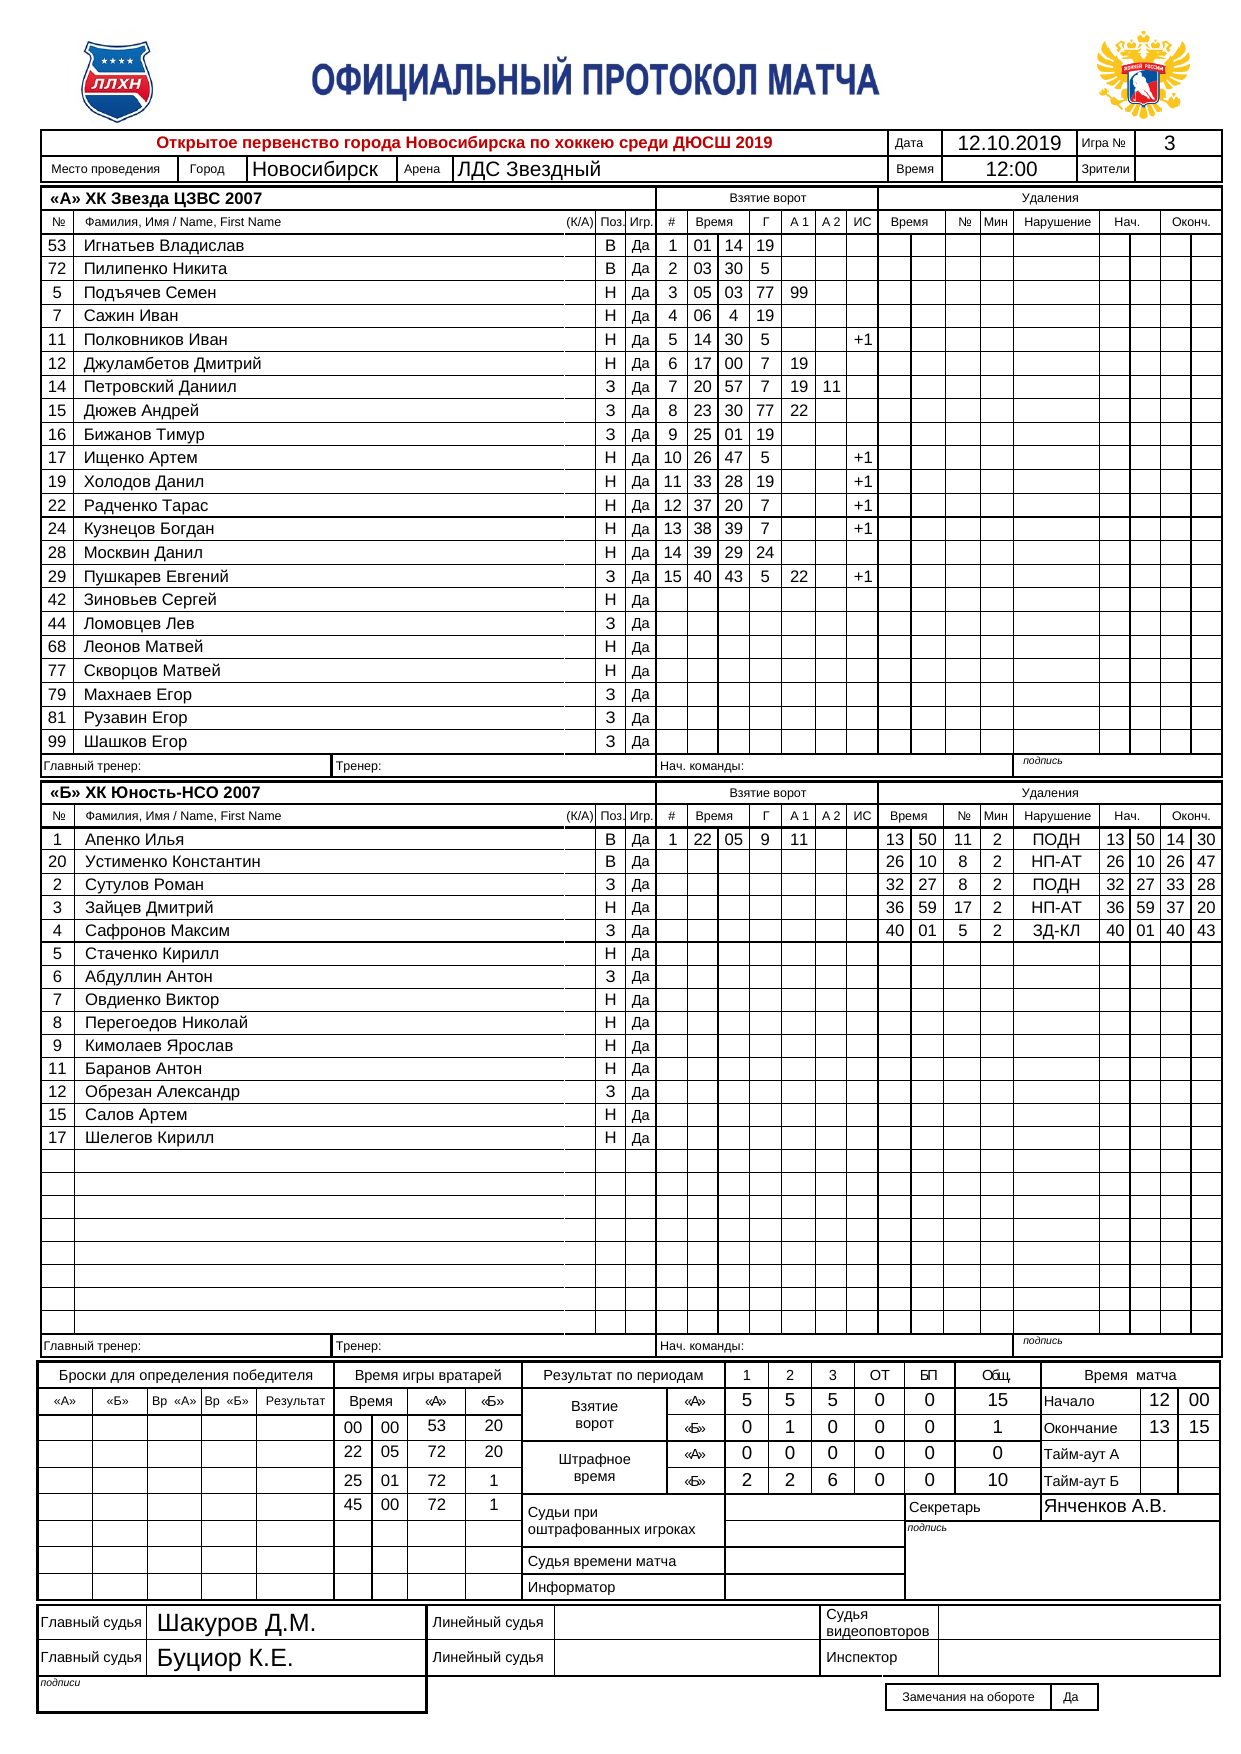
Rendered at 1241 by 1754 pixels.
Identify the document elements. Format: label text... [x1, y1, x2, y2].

table_cell 20 [42, 850, 74, 872]
table_cell [148, 1547, 201, 1573]
table_cell [816, 1058, 846, 1079]
table_cell [1014, 588, 1099, 611]
table_cell 30 [719, 257, 749, 280]
table_cell [688, 943, 717, 964]
table_cell [912, 1265, 943, 1287]
table_cell [879, 1265, 910, 1287]
table_cell [782, 470, 815, 493]
table_cell [1192, 399, 1221, 422]
table_cell 8 [657, 399, 687, 422]
table_cell [75, 1196, 564, 1218]
table_cell [847, 683, 877, 706]
table_cell [42, 1311, 74, 1333]
table_cell 17 [42, 446, 73, 469]
table_cell [626, 1311, 655, 1333]
table_cell [596, 1288, 625, 1310]
table_cell 14 [657, 541, 687, 564]
table_cell 05 [719, 829, 749, 849]
table_cell «А» [39, 1389, 92, 1413]
table_cell [1100, 966, 1129, 987]
table_cell Н [596, 328, 625, 351]
table_cell Взятие ворот [523, 1389, 666, 1440]
table_cell 2 [769, 1468, 811, 1493]
table_cell [879, 989, 910, 1011]
table_cell [657, 1173, 687, 1195]
table_cell [1131, 328, 1160, 351]
table_cell [657, 896, 687, 918]
table_cell ЛДС Звездный [454, 157, 887, 181]
table_cell [1192, 446, 1221, 469]
table_cell [816, 1173, 846, 1195]
table_cell 0 [905, 1389, 954, 1413]
table_cell [1161, 423, 1190, 445]
table_cell [1014, 494, 1099, 516]
table_cell ЗД-КЛ [1014, 920, 1099, 941]
table_cell 17 [42, 1127, 74, 1149]
table_cell [202, 1416, 256, 1440]
table_cell 0 [726, 1442, 768, 1467]
table_cell [1192, 1058, 1221, 1079]
table_cell 4 [657, 305, 687, 327]
table_cell [879, 1242, 910, 1264]
table_cell [750, 1150, 781, 1172]
table_cell 24 [750, 541, 781, 564]
table_cell Поз. [596, 211, 625, 233]
table_cell [847, 659, 877, 682]
table_cell Шакуров Д.М. [147, 1606, 425, 1639]
table_cell [816, 966, 846, 987]
table_cell 30 [1192, 829, 1221, 849]
table_cell [1192, 305, 1221, 327]
table_cell [565, 1081, 595, 1103]
table_cell [946, 588, 980, 611]
table_cell Ищенко Артем [74, 446, 564, 469]
table_cell [719, 989, 749, 1011]
table_cell [912, 352, 945, 374]
table_cell Н [596, 494, 625, 516]
table_cell Г [750, 805, 781, 826]
table_cell [816, 328, 846, 351]
table_cell [750, 707, 781, 729]
table_cell [912, 1035, 943, 1057]
table_cell 26 [1100, 850, 1129, 872]
table_cell [1100, 707, 1129, 729]
table_cell [912, 281, 945, 303]
table_cell [912, 1311, 943, 1333]
table_cell Город [179, 157, 246, 181]
table_cell 2 [981, 829, 1013, 849]
table_cell [981, 1288, 1013, 1310]
table_cell [782, 707, 815, 729]
table_cell Да [626, 423, 655, 445]
table_cell Время [688, 805, 749, 826]
table_cell [816, 565, 846, 587]
table_cell Да [626, 494, 655, 516]
table_cell Да [626, 281, 655, 303]
table_cell 29 [719, 541, 749, 564]
table_cell [782, 612, 815, 634]
table_cell 28 [42, 541, 73, 564]
table_cell 12 [657, 494, 687, 516]
table_cell 10 [912, 850, 943, 872]
table_cell 1 [466, 1468, 521, 1493]
table_cell Тренер: [333, 1335, 655, 1356]
table_cell [565, 1219, 595, 1241]
table_cell № [42, 805, 74, 826]
table_cell 28 [1192, 874, 1221, 895]
table_cell Да [626, 730, 655, 753]
table_cell Да [626, 1081, 655, 1103]
table_cell Шелегов Кирилл [75, 1127, 564, 1149]
table_cell [981, 1012, 1013, 1033]
table_cell Н [596, 1104, 625, 1126]
table_cell [879, 541, 910, 564]
table_cell +1 [847, 446, 877, 469]
table_cell [1100, 612, 1129, 634]
table_cell 20 [1192, 896, 1221, 918]
table_cell 05 [688, 281, 717, 303]
table_cell 11 [42, 1058, 74, 1079]
table_cell 59 [912, 896, 943, 918]
table_cell [981, 470, 1013, 493]
table_cell 8 [944, 850, 980, 872]
table_cell [657, 1012, 687, 1033]
table_cell [879, 565, 910, 587]
table_cell [912, 1242, 943, 1264]
table_cell [879, 494, 910, 516]
table_cell [688, 588, 717, 611]
table_cell [75, 1173, 564, 1195]
table_cell [1100, 1196, 1129, 1218]
table_cell [257, 1468, 333, 1493]
table_cell Время [889, 157, 941, 181]
table_cell [1014, 376, 1099, 398]
table_cell [688, 989, 717, 1011]
table_cell Да [626, 257, 655, 280]
table_cell НП-АТ [1014, 850, 1099, 872]
table_cell [202, 1547, 256, 1573]
table_cell 17 [944, 896, 980, 918]
table_cell А 2 [816, 211, 846, 233]
table_cell 9 [750, 829, 781, 849]
table_cell [981, 305, 1013, 327]
table_cell [408, 1521, 465, 1546]
table_cell Окончание [1042, 1415, 1140, 1440]
table_cell [883, 1677, 1220, 1681]
table_cell [39, 1521, 92, 1546]
table_cell 7 [657, 376, 687, 398]
table_cell 15 [657, 565, 687, 587]
table_cell 3 [657, 281, 687, 303]
table_cell [565, 1127, 595, 1149]
table_cell З [596, 683, 625, 706]
table_cell [1131, 659, 1160, 682]
table_cell [148, 1441, 201, 1467]
table_cell [816, 446, 846, 469]
table_cell [1161, 659, 1190, 682]
table_cell НП-АТ [1014, 896, 1099, 918]
table_cell [750, 1104, 781, 1126]
table_cell [1100, 1035, 1129, 1057]
table_cell [782, 966, 815, 987]
table_cell [719, 1035, 749, 1057]
table_cell [750, 966, 781, 987]
table_cell [1100, 1012, 1129, 1033]
table_cell [408, 1547, 465, 1573]
table_cell [944, 1288, 980, 1310]
table_cell [816, 943, 846, 964]
table_cell [782, 1288, 815, 1310]
table_cell [782, 257, 815, 280]
table_cell 39 [688, 541, 717, 564]
table_cell 06 [688, 305, 717, 327]
table_cell [1161, 1219, 1190, 1241]
table_cell [946, 399, 980, 422]
table_cell [565, 707, 595, 729]
table_cell А 2 [816, 805, 846, 826]
table_cell [750, 1265, 781, 1287]
table_cell [912, 235, 945, 256]
table_cell [981, 1173, 1013, 1195]
table_cell Буциор К.Е. [147, 1640, 425, 1675]
table_cell [750, 612, 781, 634]
table_cell Да [626, 850, 655, 872]
table_cell 5 [750, 446, 781, 469]
table_cell Радченко Тарас [74, 494, 564, 516]
table_cell [1014, 565, 1099, 587]
table_cell [981, 1196, 1013, 1218]
table_cell [1192, 1150, 1221, 1172]
table_cell [944, 966, 980, 987]
table_cell [1131, 612, 1160, 634]
table_cell Сутулов Роман [75, 874, 564, 895]
table_cell [565, 920, 595, 941]
table_cell [912, 1173, 943, 1195]
table_cell подписи [39, 1677, 425, 1711]
table_cell Нач. [1100, 211, 1160, 233]
table_cell # [657, 805, 687, 826]
table_cell [93, 1441, 147, 1467]
table_cell [565, 1150, 595, 1172]
table_cell [657, 1196, 687, 1218]
table_cell № [946, 211, 980, 233]
table_cell [1192, 1196, 1221, 1218]
table_cell 15 [956, 1389, 1040, 1413]
table_header 1 [726, 1363, 768, 1387]
table_cell 12 [1141, 1389, 1177, 1413]
table_cell Кузнецов Богдан [74, 518, 564, 540]
table_cell [719, 707, 749, 729]
table_cell В [596, 257, 625, 280]
table_cell [1131, 399, 1160, 422]
table_cell [1161, 1288, 1190, 1310]
table_cell [726, 1548, 904, 1573]
table_cell [981, 612, 1013, 634]
table_cell [750, 1127, 781, 1149]
table_cell [879, 730, 910, 753]
table_cell [816, 874, 846, 895]
table_cell [1100, 305, 1129, 327]
table_cell [879, 1035, 910, 1057]
table_cell [148, 1521, 201, 1546]
table_cell [688, 1012, 717, 1033]
table_cell 2 [657, 257, 687, 280]
table_cell Фамилия, Имя / Name, First Name [74, 211, 565, 233]
table_cell Н [596, 518, 625, 540]
table_cell 14 [42, 376, 73, 398]
table_cell [879, 235, 910, 256]
table_cell [981, 730, 1013, 753]
table_cell [657, 659, 687, 682]
table_cell [257, 1416, 333, 1440]
table_cell [879, 588, 910, 611]
table_cell [373, 1574, 407, 1599]
table_cell [1161, 707, 1190, 729]
table_cell Да [626, 989, 655, 1011]
table_cell [981, 352, 1013, 374]
table_cell [1100, 659, 1129, 682]
table_cell 13 [657, 518, 687, 540]
table_cell [782, 494, 815, 516]
table_cell [946, 494, 980, 516]
table_cell [565, 518, 595, 540]
table_cell Зиновьев Сергей [74, 588, 564, 611]
table_cell [946, 352, 980, 374]
table_cell [1100, 446, 1129, 469]
table_cell 01 [719, 423, 749, 445]
table_cell [1014, 1058, 1099, 1079]
table_cell Да [626, 896, 655, 918]
table_cell [1141, 1468, 1177, 1493]
table_cell [946, 707, 980, 729]
table_cell [750, 850, 781, 872]
table_cell [750, 1288, 781, 1310]
table_cell [373, 1521, 407, 1546]
table_cell [1192, 235, 1221, 256]
table_cell [946, 730, 980, 753]
table_cell [688, 1150, 717, 1172]
table_cell [1192, 494, 1221, 516]
table_cell [42, 1173, 74, 1195]
table_cell Информатор [523, 1575, 724, 1599]
table_cell [1100, 494, 1129, 516]
table_cell [596, 1311, 625, 1333]
table_cell 0 [812, 1442, 854, 1467]
table_cell 2 [981, 850, 1013, 872]
table_cell 19 [750, 235, 781, 256]
table_cell [148, 1574, 201, 1599]
table_cell Да [626, 659, 655, 682]
table_cell [981, 683, 1013, 706]
table_cell [912, 257, 945, 280]
table_cell Рузавин Егор [74, 707, 564, 729]
table_cell Да [626, 707, 655, 729]
table_cell [1192, 541, 1221, 564]
table_cell [939, 1606, 1219, 1639]
table_cell [912, 707, 945, 729]
table_cell Секретарь [906, 1495, 1040, 1520]
table_cell [816, 1242, 846, 1264]
table_cell [565, 470, 595, 493]
table_cell [1192, 588, 1221, 611]
table_cell [1161, 305, 1190, 327]
table_cell [1192, 518, 1221, 540]
table_cell [750, 636, 781, 658]
table_cell [1100, 541, 1129, 564]
table_cell [1131, 1012, 1160, 1033]
table_cell «Б» [668, 1468, 724, 1493]
table_cell 5 [42, 943, 74, 964]
table_cell [981, 1242, 1013, 1264]
table_cell [816, 305, 846, 327]
table_cell 30 [719, 399, 749, 422]
table_cell [688, 1196, 717, 1218]
table_cell [565, 423, 595, 445]
table_cell Овдиенко Виктор [75, 989, 564, 1011]
table_cell [816, 707, 846, 729]
table_cell [981, 565, 1013, 587]
table_cell 28 [719, 470, 749, 493]
table_cell [657, 1288, 687, 1310]
table_cell [565, 874, 595, 895]
table_cell [657, 636, 687, 658]
table_cell [1100, 399, 1129, 422]
table_cell [879, 1196, 910, 1218]
table_cell [782, 1311, 815, 1333]
table_cell [565, 989, 595, 1011]
table_cell [657, 943, 687, 964]
table_cell [719, 1127, 749, 1149]
table_cell З [596, 565, 625, 587]
table_cell [1192, 1104, 1221, 1126]
table_cell [847, 1081, 877, 1103]
table_cell Фамилия, Имя / Name, First Name [75, 805, 565, 826]
table_cell 6 [812, 1468, 854, 1493]
table_cell 30 [719, 328, 749, 351]
table_cell З [596, 1081, 625, 1103]
table_cell [782, 305, 815, 327]
table_cell подпись [1014, 1335, 1221, 1356]
table_cell [816, 1219, 846, 1241]
table_header Игра № [1078, 131, 1134, 155]
table_cell [981, 989, 1013, 1011]
table_cell [1131, 1150, 1160, 1172]
table_cell [565, 829, 595, 849]
table_cell [565, 1104, 595, 1126]
table_cell [148, 1494, 201, 1520]
table_cell [565, 1012, 595, 1033]
table_cell [912, 1012, 943, 1033]
table_cell [688, 636, 717, 658]
table_cell [1131, 966, 1160, 987]
table_cell [688, 683, 717, 706]
table_cell [981, 518, 1013, 540]
table_cell [1192, 707, 1221, 729]
table_cell Тайм-аут А [1042, 1441, 1140, 1467]
table_cell [1192, 328, 1221, 351]
table_cell [719, 966, 749, 987]
table_cell [847, 636, 877, 658]
table_cell [565, 636, 595, 658]
table_cell [726, 1575, 904, 1599]
table_cell [39, 1574, 92, 1599]
table_cell [596, 1150, 625, 1172]
table_cell 03 [688, 257, 717, 280]
table_cell [1161, 328, 1190, 351]
table_cell Н [596, 1035, 625, 1057]
table_cell (К/А) [565, 805, 595, 826]
table_cell 5 [750, 565, 781, 587]
table_cell [912, 943, 943, 964]
table_cell [782, 874, 815, 895]
table_cell 13 [1100, 829, 1129, 849]
table_cell [1014, 541, 1099, 564]
table_cell 5 [769, 1389, 811, 1413]
table_cell [750, 989, 781, 1011]
table_cell [688, 659, 717, 682]
table_cell [1100, 1104, 1129, 1126]
table_cell [565, 850, 595, 872]
table_cell Да [626, 920, 655, 941]
table_cell [1161, 943, 1190, 964]
table_cell [981, 1265, 1013, 1287]
table_cell [816, 989, 846, 1011]
table_cell [946, 636, 980, 658]
table_cell 26 [879, 850, 910, 872]
table_cell Да [626, 235, 655, 256]
table_cell Москвин Данил [74, 541, 564, 564]
table_cell Тайм-аут Б [1042, 1468, 1140, 1493]
table_cell [1131, 1127, 1160, 1149]
table_cell [946, 541, 980, 564]
table_cell [688, 1081, 717, 1103]
table_cell [750, 1219, 781, 1241]
table_cell 72 [408, 1494, 465, 1520]
table_cell [981, 1104, 1013, 1126]
table_cell 72 [42, 257, 73, 280]
table_cell Да [626, 1012, 655, 1033]
table_cell [657, 1150, 687, 1172]
table_cell Леонов Матвей [74, 636, 564, 658]
table_cell [981, 707, 1013, 729]
table_cell Н [596, 541, 625, 564]
table_cell 0 [812, 1415, 854, 1440]
table_cell [946, 612, 980, 634]
table_cell [1014, 352, 1099, 374]
table_cell ИС [847, 805, 877, 826]
table_cell Главный судья [39, 1606, 146, 1639]
table_cell [1131, 989, 1160, 1011]
table_cell [1161, 636, 1190, 658]
table_cell В [596, 850, 625, 872]
table_cell 0 [726, 1415, 768, 1440]
table_header Результат по периодам [523, 1363, 724, 1387]
table_cell [782, 659, 815, 682]
table_cell [719, 1058, 749, 1079]
table_cell [626, 1219, 655, 1241]
table_cell [944, 1265, 980, 1287]
table_cell [657, 707, 687, 729]
table_cell [565, 1196, 595, 1218]
table_cell [1192, 989, 1221, 1011]
table_cell [1192, 1035, 1221, 1057]
table_cell [782, 1035, 815, 1057]
table_cell [719, 1012, 749, 1033]
table_cell [912, 494, 945, 516]
table_cell [816, 281, 846, 303]
table_cell [847, 1173, 877, 1195]
table_cell [719, 1196, 749, 1218]
table_cell [816, 1311, 846, 1333]
table_cell [1161, 588, 1190, 611]
table_cell [1014, 328, 1099, 351]
table_cell [782, 1242, 815, 1264]
table_cell [847, 352, 877, 374]
table_cell [1161, 1242, 1190, 1264]
table_header «А» ХК Звезда ЦЗВС 2007 [42, 188, 655, 209]
table_cell [782, 896, 815, 918]
table_header 3 [1136, 131, 1221, 155]
table_cell [1131, 518, 1160, 540]
table_cell [912, 1150, 943, 1172]
table_cell [1192, 281, 1221, 303]
table_cell [1014, 966, 1099, 987]
table_cell [596, 1173, 625, 1195]
table_cell 59 [1131, 896, 1160, 918]
table_cell [39, 1416, 92, 1440]
table_cell [1192, 1173, 1221, 1195]
table_cell 17 [688, 352, 717, 374]
table_cell 43 [1192, 920, 1221, 941]
table_cell 7 [750, 494, 781, 516]
table_cell 2 [981, 896, 1013, 918]
table_cell [1100, 423, 1129, 445]
table_cell [626, 1288, 655, 1310]
table_cell [93, 1494, 147, 1520]
table_header Время игры вратарей [335, 1363, 521, 1387]
table_cell [719, 588, 749, 611]
table_cell [879, 1150, 910, 1172]
table_cell [1014, 1127, 1099, 1149]
table_cell [565, 896, 595, 918]
table_cell Баранов Антон [75, 1058, 564, 1079]
table_cell [847, 1035, 877, 1057]
table_cell [688, 896, 717, 918]
table_cell [816, 659, 846, 682]
table_cell 6 [42, 966, 74, 987]
table_cell [565, 683, 595, 706]
table_cell 01 [912, 920, 943, 941]
table_cell [912, 730, 945, 753]
table_cell Да [626, 518, 655, 540]
table_cell [879, 328, 910, 351]
table_cell 0 [855, 1415, 904, 1440]
table_cell 19 [782, 376, 815, 398]
table_cell [1014, 1265, 1099, 1287]
table_cell 32 [879, 874, 910, 895]
table_cell [1014, 446, 1099, 469]
table_cell [750, 588, 781, 611]
table_cell 00 [1179, 1389, 1219, 1413]
table_cell Н [596, 659, 625, 682]
table_cell [719, 1081, 749, 1103]
table_cell [1161, 257, 1190, 280]
table_cell [1100, 352, 1129, 374]
table_cell Н [596, 281, 625, 303]
table_cell З [596, 612, 625, 634]
table_cell [1131, 1058, 1160, 1079]
table_cell 72 [408, 1441, 465, 1467]
table_cell Зайцев Дмитрий [75, 896, 564, 918]
table_cell 40 [879, 920, 910, 941]
table_cell Да [626, 612, 655, 634]
table_cell [847, 896, 877, 918]
table_cell [782, 588, 815, 611]
table_cell Поз. [596, 805, 625, 826]
table_cell [946, 518, 980, 540]
table_cell 99 [782, 281, 815, 303]
table_cell 0 [905, 1442, 954, 1467]
table_cell [565, 1035, 595, 1057]
table_cell [565, 1058, 595, 1079]
table_cell [816, 588, 846, 611]
table_cell [1100, 470, 1129, 493]
table_cell [657, 1265, 687, 1287]
table_cell [750, 1173, 781, 1195]
table_cell [944, 1104, 980, 1126]
table_cell [879, 1311, 910, 1333]
table_cell [1131, 376, 1160, 398]
table_cell [42, 1196, 74, 1218]
table_cell [782, 1265, 815, 1287]
table_cell [981, 376, 1013, 398]
table_cell [750, 1196, 781, 1218]
table_cell Да [626, 588, 655, 611]
table_cell [1131, 235, 1160, 256]
table_cell 77 [42, 659, 73, 682]
table_cell [847, 1012, 877, 1033]
table_cell 01 [1131, 920, 1160, 941]
table_cell [93, 1416, 147, 1440]
table_cell [688, 966, 717, 987]
table_cell Арена [398, 157, 452, 181]
table_cell [782, 1127, 815, 1149]
table_cell [1192, 565, 1221, 587]
table_cell [1161, 1265, 1190, 1287]
table_cell 72 [408, 1468, 465, 1493]
table_cell Дюжев Андрей [74, 399, 564, 422]
table_cell [93, 1521, 147, 1546]
table_cell [912, 989, 943, 1011]
table_cell 29 [42, 565, 73, 587]
table_cell [782, 518, 815, 540]
table_cell [657, 989, 687, 1011]
table_header БП [905, 1363, 954, 1387]
table_cell [912, 518, 945, 540]
table_cell 9 [657, 423, 687, 445]
table_cell [1192, 423, 1221, 445]
table_cell 05 [373, 1441, 407, 1467]
table_cell [202, 1468, 256, 1493]
table_cell [1192, 730, 1221, 753]
table_cell Время [335, 1389, 407, 1413]
table_cell [847, 1242, 877, 1264]
table_cell [1014, 989, 1099, 1011]
table_cell [202, 1574, 256, 1599]
table_cell [1192, 636, 1221, 658]
table_cell [466, 1574, 521, 1599]
table_cell [688, 1058, 717, 1079]
table_cell [782, 1173, 815, 1195]
table_cell 5 [944, 920, 980, 941]
table_cell [688, 1288, 717, 1310]
table_cell [816, 850, 846, 872]
table_cell Да [626, 1127, 655, 1149]
table_cell [596, 1219, 625, 1241]
table_cell [1014, 518, 1099, 540]
table_cell [1100, 518, 1129, 540]
table_cell [719, 730, 749, 753]
table_cell [946, 328, 980, 351]
table_cell 00 [335, 1416, 371, 1440]
table_cell [981, 1311, 1013, 1333]
table_cell [719, 1265, 749, 1287]
table_cell [816, 1150, 846, 1172]
table_cell [1014, 399, 1099, 422]
table_cell [1161, 352, 1190, 374]
table_cell Нач. [1100, 805, 1160, 826]
table_cell [1014, 1196, 1099, 1218]
table_cell [1192, 1127, 1221, 1149]
table_cell [946, 257, 980, 280]
table_cell [847, 376, 877, 398]
table_cell [1100, 376, 1129, 398]
table_cell [912, 328, 945, 351]
table_cell [816, 541, 846, 564]
table_cell [688, 1311, 717, 1333]
table_cell [1014, 1150, 1099, 1172]
table_cell З [596, 423, 625, 445]
table_cell З [596, 399, 625, 422]
table_cell [981, 1058, 1013, 1079]
table_cell [202, 1441, 256, 1467]
table_cell [148, 1416, 201, 1440]
table_cell [816, 235, 846, 256]
table_cell [750, 683, 781, 706]
table_cell [816, 1035, 846, 1057]
table_cell [42, 1288, 74, 1310]
table_cell 32 [1100, 874, 1129, 895]
table_cell [1100, 1081, 1129, 1103]
table_header Открытое первенство города Новосибирска по хоккею среди ДЮСШ 2019 [42, 131, 887, 155]
table_cell [879, 281, 910, 303]
table_cell [816, 829, 846, 849]
table_cell [1014, 730, 1099, 753]
table_cell [782, 541, 815, 564]
table_cell Н [596, 1058, 625, 1079]
table_cell [847, 235, 877, 256]
table_cell 11 [944, 829, 980, 849]
table_cell [39, 1441, 92, 1467]
table_cell [944, 1173, 980, 1195]
table_cell Игнатьев Владислав [74, 235, 564, 256]
table_cell [981, 423, 1013, 445]
table_cell [847, 1150, 877, 1172]
table_cell Н [596, 896, 625, 918]
table_cell [750, 920, 781, 941]
table_cell Полковников Иван [74, 328, 564, 351]
table_cell [981, 235, 1013, 256]
table_cell [1161, 1104, 1190, 1126]
table_cell [847, 920, 877, 941]
table_cell [879, 257, 910, 280]
table_header 2 [769, 1363, 811, 1387]
table_cell [944, 989, 980, 1011]
table_cell [912, 683, 945, 706]
table_cell [1131, 423, 1160, 445]
table_cell [847, 588, 877, 611]
table_cell [75, 1219, 564, 1241]
table_cell [657, 1081, 687, 1103]
table_cell [565, 281, 595, 303]
table_cell 1 [657, 829, 687, 849]
table_cell +1 [847, 470, 877, 493]
table_cell [912, 1058, 943, 1079]
table_cell [565, 612, 595, 634]
table_cell [847, 730, 877, 753]
table_cell [847, 1219, 877, 1241]
table_cell Судья видеоповторов [821, 1606, 938, 1639]
table_cell Главный судья [39, 1640, 146, 1675]
table_cell 27 [1131, 874, 1160, 895]
table_cell [1131, 470, 1160, 493]
table_cell [879, 1081, 910, 1103]
table_cell Да [626, 399, 655, 422]
table_cell Да [626, 352, 655, 374]
table_cell [782, 328, 815, 351]
table_cell 01 [373, 1468, 407, 1493]
table_cell Г [750, 211, 781, 233]
table_cell Янченков А.В. [1042, 1495, 1219, 1520]
table_cell 3 [42, 896, 74, 918]
table_cell [1100, 1311, 1129, 1333]
table_cell «А» [668, 1389, 724, 1413]
table_cell [93, 1574, 147, 1599]
table_cell 43 [719, 565, 749, 587]
table_cell [1131, 352, 1160, 374]
table_cell [257, 1547, 333, 1573]
table_cell [1131, 1219, 1160, 1241]
table_cell 38 [688, 518, 717, 540]
table_cell [1192, 659, 1221, 682]
table_cell [1014, 1219, 1099, 1241]
table_cell [816, 423, 846, 445]
table_cell Да [626, 829, 655, 849]
table_cell [1100, 1127, 1129, 1149]
table_cell [565, 399, 595, 422]
table_cell [879, 518, 910, 540]
table_cell [879, 1127, 910, 1149]
table_cell Н [596, 470, 625, 493]
table_cell [1014, 305, 1099, 327]
table_cell 4 [42, 920, 74, 941]
table_cell [782, 850, 815, 872]
table_cell [726, 1521, 904, 1546]
table_cell [565, 659, 595, 682]
table_cell 37 [1161, 896, 1190, 918]
table_cell [1014, 707, 1099, 729]
table_cell [565, 1242, 595, 1264]
table_cell Место проведения [42, 157, 177, 181]
table_cell Мин [981, 211, 1013, 233]
table_cell [1100, 1150, 1129, 1172]
table_cell 22 [335, 1441, 371, 1467]
table_cell [1100, 1288, 1129, 1310]
table_cell 0 [956, 1442, 1040, 1467]
table_cell [782, 1219, 815, 1241]
table_cell [782, 683, 815, 706]
table_cell Н [596, 1127, 625, 1149]
table_cell 77 [750, 399, 781, 422]
table_cell Да [626, 305, 655, 327]
table_cell [555, 1606, 819, 1639]
table_cell 20 [466, 1416, 521, 1440]
table_cell 81 [42, 707, 73, 729]
table_cell 68 [42, 636, 73, 658]
table_cell [981, 659, 1013, 682]
table_cell 10 [956, 1468, 1040, 1493]
table_cell [1192, 1012, 1221, 1033]
table_cell [1014, 612, 1099, 634]
table_cell [657, 1104, 687, 1126]
table_cell [847, 850, 877, 872]
table_cell [847, 1265, 877, 1287]
table_cell [981, 328, 1013, 351]
table_cell [75, 1242, 564, 1264]
table_cell [816, 1127, 846, 1149]
table_cell Оконч. [1161, 805, 1221, 826]
table_cell [565, 257, 595, 280]
table_cell Игр. [626, 805, 655, 826]
table_cell [1014, 1012, 1099, 1033]
table_cell [879, 423, 910, 445]
table_cell Сафронов Максим [75, 920, 564, 941]
table_cell А 1 [782, 211, 815, 233]
table_cell [626, 1173, 655, 1195]
table_cell Устименко Константин [75, 850, 564, 872]
table_cell Штрафное время [523, 1442, 666, 1493]
table_cell [373, 1547, 407, 1573]
table_cell [816, 494, 846, 516]
table_cell [981, 588, 1013, 611]
table_cell Да [626, 943, 655, 964]
table_cell [1014, 1242, 1099, 1264]
table_cell [750, 730, 781, 753]
table_cell 7 [750, 518, 781, 540]
table_cell 14 [688, 328, 717, 351]
table_cell [1161, 966, 1190, 987]
table_cell Да [626, 328, 655, 351]
table_cell [816, 1104, 846, 1126]
table_cell 7 [750, 352, 781, 374]
table_cell Да [626, 874, 655, 895]
table_cell [596, 1265, 625, 1287]
table_cell ПОДН [1014, 829, 1099, 849]
table_cell [565, 730, 595, 753]
table_cell [565, 376, 595, 398]
table_cell [657, 683, 687, 706]
table_cell [944, 1311, 980, 1333]
table_cell [1161, 612, 1190, 634]
table_cell 19 [782, 352, 815, 374]
table_cell [1161, 541, 1190, 564]
table_cell [879, 612, 910, 634]
table_cell [816, 352, 846, 374]
table_cell 7 [750, 376, 781, 398]
table_cell [1131, 1196, 1160, 1218]
table_cell [657, 730, 687, 753]
table_cell [565, 305, 595, 327]
table_cell [657, 920, 687, 941]
table_cell [1161, 989, 1190, 1011]
table_cell «А» [408, 1389, 465, 1413]
table_cell подпись [906, 1522, 1219, 1599]
table_cell 11 [816, 376, 846, 398]
table_cell З [596, 966, 625, 987]
table_cell 12 [42, 352, 73, 374]
table_cell 0 [769, 1442, 811, 1467]
table_cell [782, 235, 815, 256]
table_cell [1100, 1242, 1129, 1264]
table_cell 26 [688, 446, 717, 469]
table_cell [981, 943, 1013, 964]
table_cell [847, 829, 877, 849]
table_cell [657, 1242, 687, 1264]
table_cell Да [626, 470, 655, 493]
table_cell [466, 1521, 521, 1546]
table_cell [555, 1640, 819, 1675]
table_cell [1192, 257, 1221, 280]
table_cell [1014, 943, 1099, 964]
table_cell З [596, 874, 625, 895]
table_cell 37 [688, 494, 717, 516]
table_cell 11 [782, 829, 815, 849]
table_cell 47 [719, 446, 749, 469]
table_cell [847, 1196, 877, 1218]
table_cell [1100, 730, 1129, 753]
table_cell [912, 423, 945, 445]
table_cell [1131, 305, 1160, 327]
table_cell [944, 1058, 980, 1079]
table_cell 5 [726, 1389, 768, 1413]
table_cell [944, 1035, 980, 1057]
table_cell 25 [688, 423, 717, 445]
table_cell [879, 305, 910, 327]
table_cell [1141, 1441, 1177, 1467]
table_header 3 [812, 1363, 854, 1387]
table_cell [816, 896, 846, 918]
table_cell 24 [42, 518, 73, 540]
table_cell [1161, 1035, 1190, 1057]
table_cell 4 [719, 305, 749, 327]
table_cell [1131, 565, 1160, 587]
table_cell [912, 588, 945, 611]
table_cell [847, 281, 877, 303]
table_cell [626, 1196, 655, 1218]
table_cell 42 [42, 588, 73, 611]
table_cell [42, 1242, 74, 1264]
table_cell [1161, 565, 1190, 587]
table_cell (К/А) [565, 211, 595, 233]
table_cell [657, 874, 687, 895]
table_cell [782, 989, 815, 1011]
table_cell [39, 1547, 92, 1573]
table_cell [688, 730, 717, 753]
table_cell 10 [1131, 850, 1160, 872]
table_cell [782, 920, 815, 941]
table_header Время матча [1042, 1363, 1219, 1387]
table_cell [816, 518, 846, 540]
table_cell [912, 1196, 943, 1218]
table_cell [719, 874, 749, 895]
table_cell 2 [981, 874, 1013, 895]
table_cell [1100, 235, 1129, 256]
table_cell 1 [466, 1494, 521, 1520]
table_cell [657, 1311, 687, 1333]
table_cell 25 [335, 1468, 371, 1493]
table_header Дата [889, 131, 941, 155]
table_cell [912, 565, 945, 587]
table_cell [879, 659, 910, 682]
table_cell 22 [42, 494, 73, 516]
table_cell [1131, 1311, 1160, 1333]
table_cell «Б» [668, 1415, 724, 1440]
table_cell 10 [657, 446, 687, 469]
table_cell Оконч. [1161, 211, 1221, 233]
table_cell [946, 305, 980, 327]
table_cell [981, 399, 1013, 422]
table_cell 0 [855, 1468, 904, 1493]
table_cell [981, 446, 1013, 469]
table_cell [847, 707, 877, 729]
table_cell [946, 659, 980, 682]
table_cell [688, 1104, 717, 1126]
table_cell [1131, 683, 1160, 706]
table_cell Да [626, 1058, 655, 1079]
table_cell [981, 1127, 1013, 1149]
table_cell +1 [847, 518, 877, 540]
table_cell [1131, 707, 1160, 729]
table_cell [257, 1574, 333, 1599]
table_cell [1192, 1288, 1221, 1310]
table_cell [847, 874, 877, 895]
table_cell 1 [769, 1415, 811, 1440]
table_cell Тренер: [333, 755, 655, 776]
table_cell № [42, 211, 73, 233]
table_cell [782, 423, 815, 445]
table_cell [912, 636, 945, 658]
table_header Взятие ворот [657, 188, 877, 209]
table_cell 53 [42, 235, 73, 256]
table_cell Н [596, 943, 625, 964]
table_cell 23 [688, 399, 717, 422]
table_cell Да [626, 541, 655, 564]
table_cell 6 [657, 352, 687, 374]
table_cell 7 [42, 989, 74, 1011]
table_cell [816, 1012, 846, 1033]
table_cell 19 [750, 470, 781, 493]
table_cell [719, 1219, 749, 1241]
table_cell [719, 1288, 749, 1310]
table_cell [1136, 157, 1221, 181]
table_cell [1100, 257, 1129, 280]
table_cell [93, 1468, 147, 1493]
table_cell Махнаев Егор [74, 683, 564, 706]
table_cell 16 [42, 423, 73, 445]
table_cell [719, 659, 749, 682]
table_cell Бижанов Тимур [74, 423, 564, 445]
table_cell Холодов Данил [74, 470, 564, 493]
table_cell [912, 1104, 943, 1126]
table_cell [782, 1012, 815, 1033]
table_cell [782, 943, 815, 964]
table_cell Инспектор [821, 1640, 938, 1675]
table_cell Нач. команды: [657, 755, 1012, 776]
picture [5, 28, 1197, 129]
table_cell +1 [847, 494, 877, 516]
table_cell 2 [981, 920, 1013, 941]
table_cell 50 [1131, 829, 1160, 849]
table_cell [946, 376, 980, 398]
table_cell З [596, 376, 625, 398]
table_cell 5 [42, 281, 73, 303]
table_cell [946, 446, 980, 469]
table_cell [657, 850, 687, 872]
table_cell [816, 1196, 846, 1218]
table_cell 33 [688, 470, 717, 493]
table_cell Пилипенко Никита [74, 257, 564, 280]
table_cell [944, 1012, 980, 1033]
table_cell [688, 612, 717, 634]
table_cell [879, 470, 910, 493]
table_cell [782, 1104, 815, 1126]
table_cell [1192, 1081, 1221, 1103]
table_cell Петровский Даниил [74, 376, 564, 398]
table_cell [816, 1288, 846, 1310]
table_cell [981, 636, 1013, 658]
table_cell [1131, 1104, 1160, 1126]
table_cell 44 [42, 612, 73, 634]
table_cell Да [626, 636, 655, 658]
table_cell 36 [1100, 896, 1129, 918]
table_cell 27 [912, 874, 943, 895]
table_cell [847, 541, 877, 564]
table_cell [1100, 1058, 1129, 1079]
table_cell [847, 1058, 877, 1079]
table_cell [1161, 1081, 1190, 1103]
table_cell [1014, 1311, 1099, 1333]
table_cell [1192, 1242, 1221, 1264]
table_cell [1192, 1265, 1221, 1287]
table_cell [1100, 281, 1129, 303]
table_cell [719, 683, 749, 706]
table_cell [912, 446, 945, 469]
table_cell Н [596, 352, 625, 374]
table_cell [657, 1219, 687, 1241]
table_cell [657, 1058, 687, 1079]
table_cell Да [626, 446, 655, 469]
table_cell [93, 1547, 147, 1573]
table_cell 47 [1192, 850, 1221, 872]
table_cell [1131, 943, 1160, 964]
table_cell [879, 1058, 910, 1079]
table_cell 40 [1100, 920, 1129, 941]
table_cell [879, 943, 910, 964]
table_cell [1014, 257, 1099, 280]
table_cell [1161, 494, 1190, 516]
table_cell [782, 1058, 815, 1079]
table_cell [565, 565, 595, 587]
table_cell [946, 281, 980, 303]
table_cell [1161, 1127, 1190, 1149]
table_cell Скворцов Матвей [74, 659, 564, 682]
table_cell [782, 1196, 815, 1218]
table_cell [816, 1265, 846, 1287]
table_cell [912, 1127, 943, 1149]
table_cell [1131, 1242, 1160, 1264]
table_cell [257, 1521, 333, 1546]
table_cell [1014, 636, 1099, 658]
table_cell [1161, 1150, 1190, 1172]
table_cell [1161, 470, 1190, 493]
table_cell [75, 1265, 564, 1287]
table_cell [1100, 565, 1129, 587]
table_cell [816, 399, 846, 422]
table_cell Н [596, 305, 625, 327]
table_cell Линейный судья [428, 1606, 554, 1639]
table_cell 0 [905, 1415, 954, 1440]
table_cell [847, 423, 877, 445]
table_cell [1131, 1081, 1160, 1103]
table_cell [750, 874, 781, 895]
table_cell 5 [750, 328, 781, 351]
table_cell [879, 1012, 910, 1033]
table_cell [1014, 1035, 1099, 1057]
table_cell [657, 612, 687, 634]
table_cell [1161, 730, 1190, 753]
table_cell [1014, 1288, 1099, 1310]
table_cell [1100, 1173, 1129, 1195]
table_cell 22 [688, 829, 717, 849]
table_cell З [596, 707, 625, 729]
table_cell Нарушение [1014, 211, 1099, 233]
table_cell [1192, 376, 1221, 398]
table_cell [1131, 1288, 1160, 1310]
table_cell 33 [1161, 874, 1190, 895]
table_cell [565, 235, 595, 256]
table_cell 36 [879, 896, 910, 918]
table_cell [1161, 376, 1190, 398]
table_cell [1131, 541, 1160, 564]
table_cell [75, 1150, 564, 1172]
table_cell А 1 [782, 805, 815, 826]
table_cell [912, 541, 945, 564]
table_cell Зрители [1078, 157, 1134, 181]
table_cell 1 [657, 235, 687, 256]
table_cell З [596, 730, 625, 753]
table_cell 99 [42, 730, 73, 753]
table_header ОТ [855, 1363, 904, 1387]
table_header «Б» ХК Юность-НСО 2007 [42, 783, 655, 803]
table_cell 8 [944, 874, 980, 895]
table_cell 15 [42, 399, 73, 422]
table_cell [565, 966, 595, 987]
table_cell [688, 1242, 717, 1264]
table_cell [750, 896, 781, 918]
table_cell [847, 966, 877, 987]
table_cell [626, 1242, 655, 1264]
table_cell 14 [719, 235, 749, 256]
table_cell [981, 966, 1013, 987]
table_cell [1192, 612, 1221, 634]
table_cell [816, 1081, 846, 1103]
table_cell 22 [782, 399, 815, 422]
table_cell [257, 1441, 333, 1467]
table_cell 20 [719, 494, 749, 516]
table_cell Главный тренер: [42, 755, 330, 776]
table_cell Да [626, 966, 655, 987]
table_cell [657, 588, 687, 611]
table_cell [981, 1150, 1013, 1172]
table_cell [816, 920, 846, 941]
table_cell [912, 1288, 943, 1310]
table_cell [939, 1640, 1219, 1675]
table_cell [879, 1173, 910, 1195]
table_cell [912, 376, 945, 398]
table_cell [879, 446, 910, 469]
table_cell [719, 850, 749, 872]
table_cell [946, 423, 980, 445]
table_cell [596, 1242, 625, 1264]
table_cell 13 [879, 829, 910, 849]
table_cell [565, 494, 595, 516]
table_cell 45 [335, 1494, 371, 1520]
table_cell [1131, 446, 1160, 469]
table_cell [750, 1012, 781, 1033]
table_cell Шашков Егор [74, 730, 564, 753]
table_cell [1192, 352, 1221, 374]
table_cell 12 [42, 1081, 74, 1103]
table_cell [428, 1677, 882, 1711]
table_cell [981, 1219, 1013, 1241]
table_header Общ. [956, 1363, 1040, 1387]
table_cell [1161, 1311, 1190, 1333]
table_cell [1100, 989, 1129, 1011]
table_cell [719, 1311, 749, 1333]
table_cell Время [688, 211, 749, 233]
table_cell Главный тренер: [42, 1335, 330, 1356]
table_cell [626, 1150, 655, 1172]
table_cell 03 [719, 281, 749, 303]
table_cell 57 [719, 376, 749, 398]
table_cell [1192, 1219, 1221, 1241]
table_cell [946, 683, 980, 706]
table_cell [1161, 1196, 1190, 1218]
table_cell [39, 1494, 92, 1520]
table_cell [657, 1035, 687, 1057]
table_cell 2 [726, 1468, 768, 1493]
table_cell [39, 1468, 92, 1493]
table_cell [719, 943, 749, 964]
table_cell Вр «Б» [202, 1389, 256, 1413]
table_cell [912, 659, 945, 682]
table_cell [879, 683, 910, 706]
table_cell [42, 1219, 74, 1241]
table_cell 0 [855, 1442, 904, 1467]
table_cell [944, 1242, 980, 1264]
table_cell 9 [42, 1035, 74, 1057]
table_cell [202, 1494, 256, 1520]
table_cell [879, 707, 910, 729]
table_cell [719, 1173, 749, 1195]
table_cell [688, 850, 717, 872]
table_cell [1100, 636, 1129, 658]
table_cell 20 [688, 376, 717, 398]
table_cell [1179, 1441, 1219, 1467]
table_cell [688, 874, 717, 895]
table_cell [946, 470, 980, 493]
table_cell Апенко Илья [75, 829, 564, 849]
table_cell [1161, 1012, 1190, 1033]
table_cell [981, 1081, 1013, 1103]
table_cell [912, 1219, 943, 1241]
table_cell [847, 305, 877, 327]
table_cell Ломовцев Лев [74, 612, 564, 634]
table_cell [688, 920, 717, 941]
table_cell [565, 1173, 595, 1195]
table_cell [1192, 470, 1221, 493]
table_cell Абдуллин Антон [75, 966, 564, 987]
table_cell подпись [1014, 755, 1221, 776]
table_cell [879, 1288, 910, 1310]
table_cell [1014, 1104, 1099, 1126]
table_cell 19 [750, 305, 781, 327]
table_cell № [944, 805, 980, 826]
table_header Броски для определения победителя [39, 1363, 333, 1387]
table_cell [750, 659, 781, 682]
table_cell Н [596, 446, 625, 469]
table_cell [879, 1104, 910, 1126]
table_cell [879, 1219, 910, 1241]
table_cell [1131, 588, 1160, 611]
table_cell [750, 1035, 781, 1057]
table_cell [596, 1196, 625, 1218]
table_cell [626, 1265, 655, 1287]
table_cell З [596, 920, 625, 941]
table_cell [688, 1035, 717, 1057]
table_cell [1014, 235, 1099, 256]
table_cell 12:00 [943, 157, 1076, 181]
table_cell Судьи при оштрафованных игроках [523, 1495, 724, 1546]
table_cell [1161, 518, 1190, 540]
table_header Взятие ворот [657, 783, 877, 803]
table_cell [912, 470, 945, 493]
table_header Замечания на обороте [887, 1685, 1050, 1709]
table_cell [1131, 636, 1160, 658]
table_cell ИС [847, 211, 877, 233]
table_cell [912, 612, 945, 634]
table_cell [565, 446, 595, 469]
table_cell [1014, 423, 1099, 445]
table_cell Нарушение [1014, 805, 1099, 826]
table_cell «Б » [466, 1389, 521, 1413]
table_cell [565, 1265, 595, 1287]
table_cell 15 [1179, 1415, 1219, 1440]
table_cell [946, 565, 980, 587]
table_cell 13 [1141, 1415, 1177, 1440]
table_cell 0 [905, 1468, 954, 1493]
table_cell [847, 1311, 877, 1333]
table_cell 19 [42, 470, 73, 493]
table_cell Салов Артем [75, 1104, 564, 1126]
table_cell [565, 352, 595, 374]
table_cell 5 [812, 1389, 854, 1413]
table_cell 7 [42, 305, 73, 327]
table_cell Мин [981, 805, 1013, 826]
table_cell [912, 966, 943, 987]
table_cell [335, 1547, 371, 1573]
table_cell [202, 1521, 256, 1546]
table_cell В [596, 235, 625, 256]
table_cell [75, 1288, 564, 1310]
table_cell Новосибирск [248, 157, 396, 181]
table_cell [657, 966, 687, 987]
table_cell [1100, 328, 1129, 351]
table_cell [1014, 470, 1099, 493]
table_cell 00 [719, 352, 749, 374]
table_cell [750, 1081, 781, 1103]
table_cell [782, 636, 815, 658]
table_cell [816, 730, 846, 753]
table_cell [912, 399, 945, 422]
table_cell [816, 257, 846, 280]
table_cell [1100, 588, 1129, 611]
table_cell Начало [1042, 1389, 1140, 1413]
table_cell Вр «А» [148, 1389, 201, 1413]
table_cell [782, 446, 815, 469]
table_cell Да [626, 1035, 655, 1057]
table_cell 26 [1161, 850, 1190, 872]
table_cell «Б» [93, 1389, 147, 1413]
table_cell [1131, 1173, 1160, 1195]
table_cell [335, 1574, 371, 1599]
table_cell [847, 257, 877, 280]
table_cell [1100, 1265, 1129, 1287]
table_cell [981, 541, 1013, 564]
table_cell 00 [373, 1416, 407, 1440]
table_cell [1099, 1682, 1220, 1711]
table_cell [816, 636, 846, 658]
table_cell [1192, 1311, 1221, 1333]
table_cell [1131, 257, 1160, 280]
table_cell [1014, 281, 1099, 303]
table_cell Н [596, 989, 625, 1011]
table_cell [944, 1081, 980, 1103]
table_cell 1 [956, 1415, 1040, 1440]
table_cell # [657, 211, 687, 233]
table_cell [1100, 683, 1129, 706]
table_cell [565, 1288, 595, 1310]
table_cell Судья времени матча [523, 1548, 724, 1573]
table_cell [1100, 1219, 1129, 1241]
table_header Удаления [879, 188, 1221, 209]
table_cell [688, 1265, 717, 1287]
table_cell [688, 707, 717, 729]
table_cell [879, 376, 910, 398]
table_cell 1 [42, 829, 74, 849]
table_cell [816, 683, 846, 706]
table_cell [42, 1150, 74, 1172]
table_cell [946, 235, 980, 256]
table_cell [75, 1311, 564, 1333]
table_cell [565, 541, 595, 564]
table_cell [879, 399, 910, 422]
table_cell [912, 1081, 943, 1103]
table_cell Стаченко Кирилл [75, 943, 564, 964]
table_cell [981, 1035, 1013, 1057]
table_cell [1161, 399, 1190, 422]
table_cell [1192, 943, 1221, 964]
table_cell [981, 494, 1013, 516]
table_cell Джуламбетов Дмитрий [74, 352, 564, 374]
table_cell Нач. команды: [657, 1335, 1012, 1356]
table_cell [1161, 281, 1190, 303]
table_cell [719, 920, 749, 941]
table_cell Перегоедов Николай [75, 1012, 564, 1033]
table_cell [1179, 1468, 1219, 1493]
table_cell [719, 896, 749, 918]
table_cell [719, 1104, 749, 1126]
table_cell [1131, 281, 1160, 303]
table_cell [257, 1494, 333, 1520]
table_cell [1014, 1173, 1099, 1195]
table_cell [42, 1265, 74, 1287]
table_cell Да [626, 1104, 655, 1126]
table_cell [1161, 1058, 1190, 1079]
table_cell Линейный судья [428, 1640, 554, 1675]
table_cell [879, 352, 910, 374]
table_cell [944, 1127, 980, 1149]
table_cell [981, 281, 1013, 303]
table_cell В [596, 829, 625, 849]
table_cell [782, 1081, 815, 1103]
table_cell Н [596, 1012, 625, 1033]
table_cell Игр. [626, 211, 655, 233]
table_cell 11 [42, 328, 73, 351]
table_cell [719, 1150, 749, 1172]
table_header Удаления [879, 783, 1221, 803]
table_cell [1161, 235, 1190, 256]
table_cell [565, 1311, 595, 1333]
table_cell [847, 1288, 877, 1310]
table_cell [688, 1219, 717, 1241]
table_cell [847, 989, 877, 1011]
table_cell [148, 1468, 201, 1493]
table_cell Да [626, 376, 655, 398]
table_cell 79 [42, 683, 73, 706]
table_cell [1131, 730, 1160, 753]
table_cell [944, 1196, 980, 1218]
table_cell [750, 1242, 781, 1264]
table_cell [1192, 683, 1221, 706]
table_cell [847, 943, 877, 964]
table_cell «А» [668, 1442, 724, 1467]
table_cell [688, 1173, 717, 1195]
table_cell [981, 257, 1013, 280]
table_cell [1161, 683, 1190, 706]
table_cell [688, 1127, 717, 1149]
table_cell 5 [750, 257, 781, 280]
table_cell 53 [408, 1416, 465, 1440]
table_cell Н [596, 636, 625, 658]
table_cell [1100, 943, 1129, 964]
table_cell [879, 636, 910, 658]
table_cell 19 [750, 423, 781, 445]
table_cell [1131, 494, 1160, 516]
table_cell [944, 943, 980, 964]
table_cell [782, 1150, 815, 1172]
table_cell [1192, 966, 1221, 987]
table_cell [1131, 1035, 1160, 1057]
table_cell Да [626, 683, 655, 706]
table_cell 8 [42, 1012, 74, 1033]
table_cell 5 [657, 328, 687, 351]
table_cell [1014, 1081, 1099, 1103]
table_cell [847, 612, 877, 634]
table_cell [565, 588, 595, 611]
table_cell Подъячев Семен [74, 281, 564, 303]
table_cell Кимолаев Ярослав [75, 1035, 564, 1057]
table_cell 14 [1161, 829, 1190, 849]
table_cell [657, 1127, 687, 1149]
table_cell [944, 1150, 980, 1172]
table_cell [816, 612, 846, 634]
table_cell [816, 470, 846, 493]
table_cell [1161, 446, 1190, 469]
table_cell [565, 328, 595, 351]
table_cell 00 [373, 1494, 407, 1520]
table_cell 40 [1161, 920, 1190, 941]
table_header Да [1052, 1685, 1097, 1709]
table_cell [782, 730, 815, 753]
table_cell [944, 1219, 980, 1241]
table_cell [719, 1242, 749, 1264]
table_cell +1 [847, 328, 877, 351]
table_cell [1014, 683, 1099, 706]
table_cell 77 [750, 281, 781, 303]
table_cell [1161, 1173, 1190, 1195]
table_cell [719, 612, 749, 634]
table_cell Время [879, 805, 943, 826]
table_cell 39 [719, 518, 749, 540]
table_cell [565, 943, 595, 964]
table_cell ПОДН [1014, 874, 1099, 895]
table_cell 20 [466, 1441, 521, 1467]
table_cell Н [596, 588, 625, 611]
table_cell [847, 1104, 877, 1126]
table_cell [726, 1495, 904, 1520]
table_cell Сажин Иван [74, 305, 564, 327]
table_cell 0 [855, 1389, 904, 1413]
table_cell 22 [782, 565, 815, 587]
table_cell [750, 943, 781, 964]
table_cell [847, 1127, 877, 1149]
table_cell [879, 966, 910, 987]
table_cell 01 [688, 235, 717, 256]
table_cell 15 [42, 1104, 74, 1126]
table_header 12.10.2019 [943, 131, 1076, 155]
table_cell +1 [847, 565, 877, 587]
table_cell [1131, 1265, 1160, 1287]
table_cell [1014, 659, 1099, 682]
table_cell 40 [688, 565, 717, 587]
table_cell 2 [42, 874, 74, 895]
table_cell Результат [257, 1389, 333, 1413]
table_cell 11 [657, 470, 687, 493]
table_cell [847, 399, 877, 422]
table_cell Пушкарев Евгений [74, 565, 564, 587]
table_cell [408, 1574, 465, 1599]
table_cell Да [626, 565, 655, 587]
table_cell [466, 1547, 521, 1573]
table_cell [719, 636, 749, 658]
table_cell Обрезан Александр [75, 1081, 564, 1103]
table_cell 50 [912, 829, 943, 849]
table_cell [750, 1311, 781, 1333]
table_cell [335, 1521, 371, 1546]
table_cell Время [879, 211, 945, 233]
table_cell [750, 1058, 781, 1079]
table_cell [912, 305, 945, 327]
